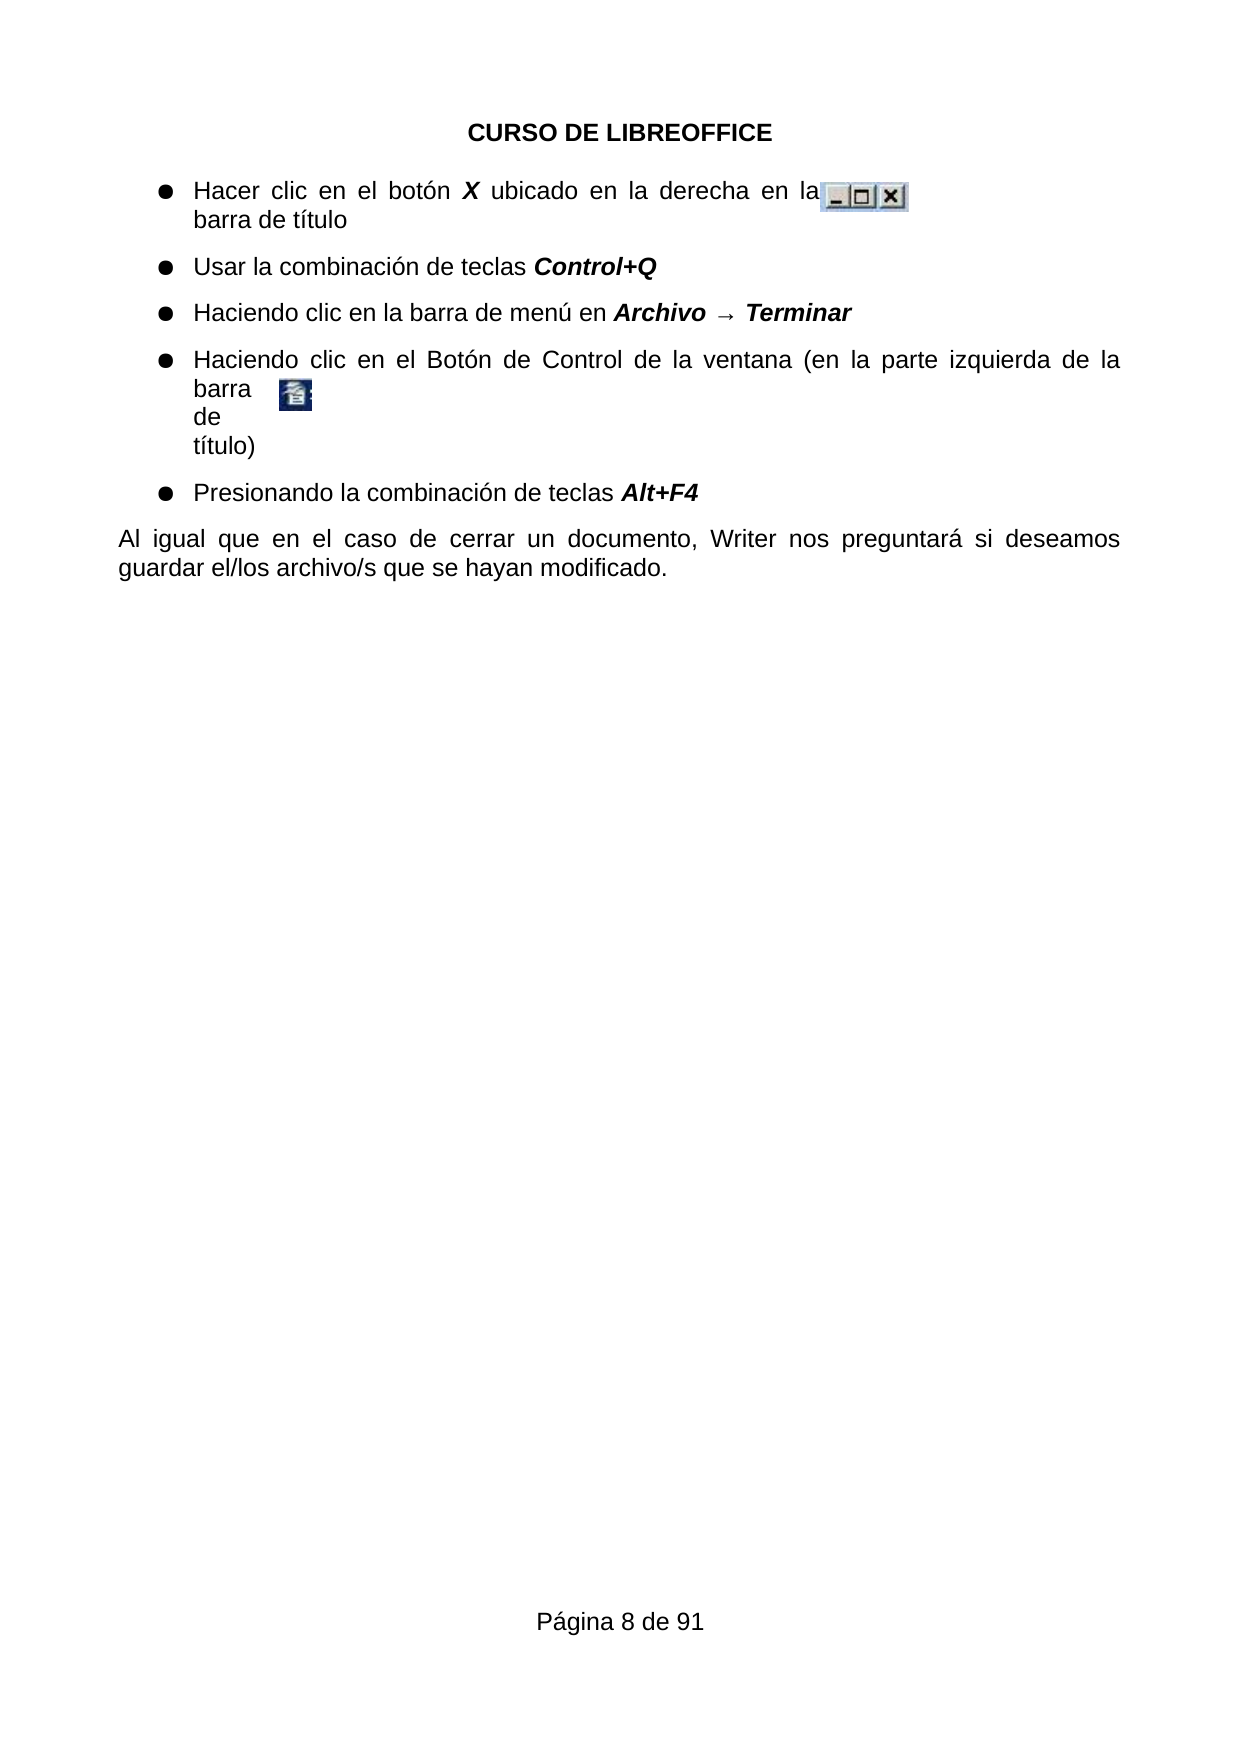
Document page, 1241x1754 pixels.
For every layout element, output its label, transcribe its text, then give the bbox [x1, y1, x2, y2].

picture [279, 378, 312, 411]
list Haciendo clic en el Botón de Control de la ventana (en la parte izquierda de la barra de título) [156, 345, 1122, 460]
list Haciendo clic en la barra de menú en Archivo → Terminar [156, 298, 1122, 327]
list Hacer clic en el botón X ubicado en la derecha en la barra de título [156, 176, 1122, 234]
picture [820, 182, 909, 212]
text Al igual que en el caso de cerrar un documento, Writer nos preguntará si deseamos guardar el/los archivo/s que se hayan modificado. [118, 524, 1122, 582]
list Presionando la combinación de teclas Alt+F4 [156, 478, 1122, 506]
list Usar la combinación de teclas Control+Q [156, 252, 1122, 281]
